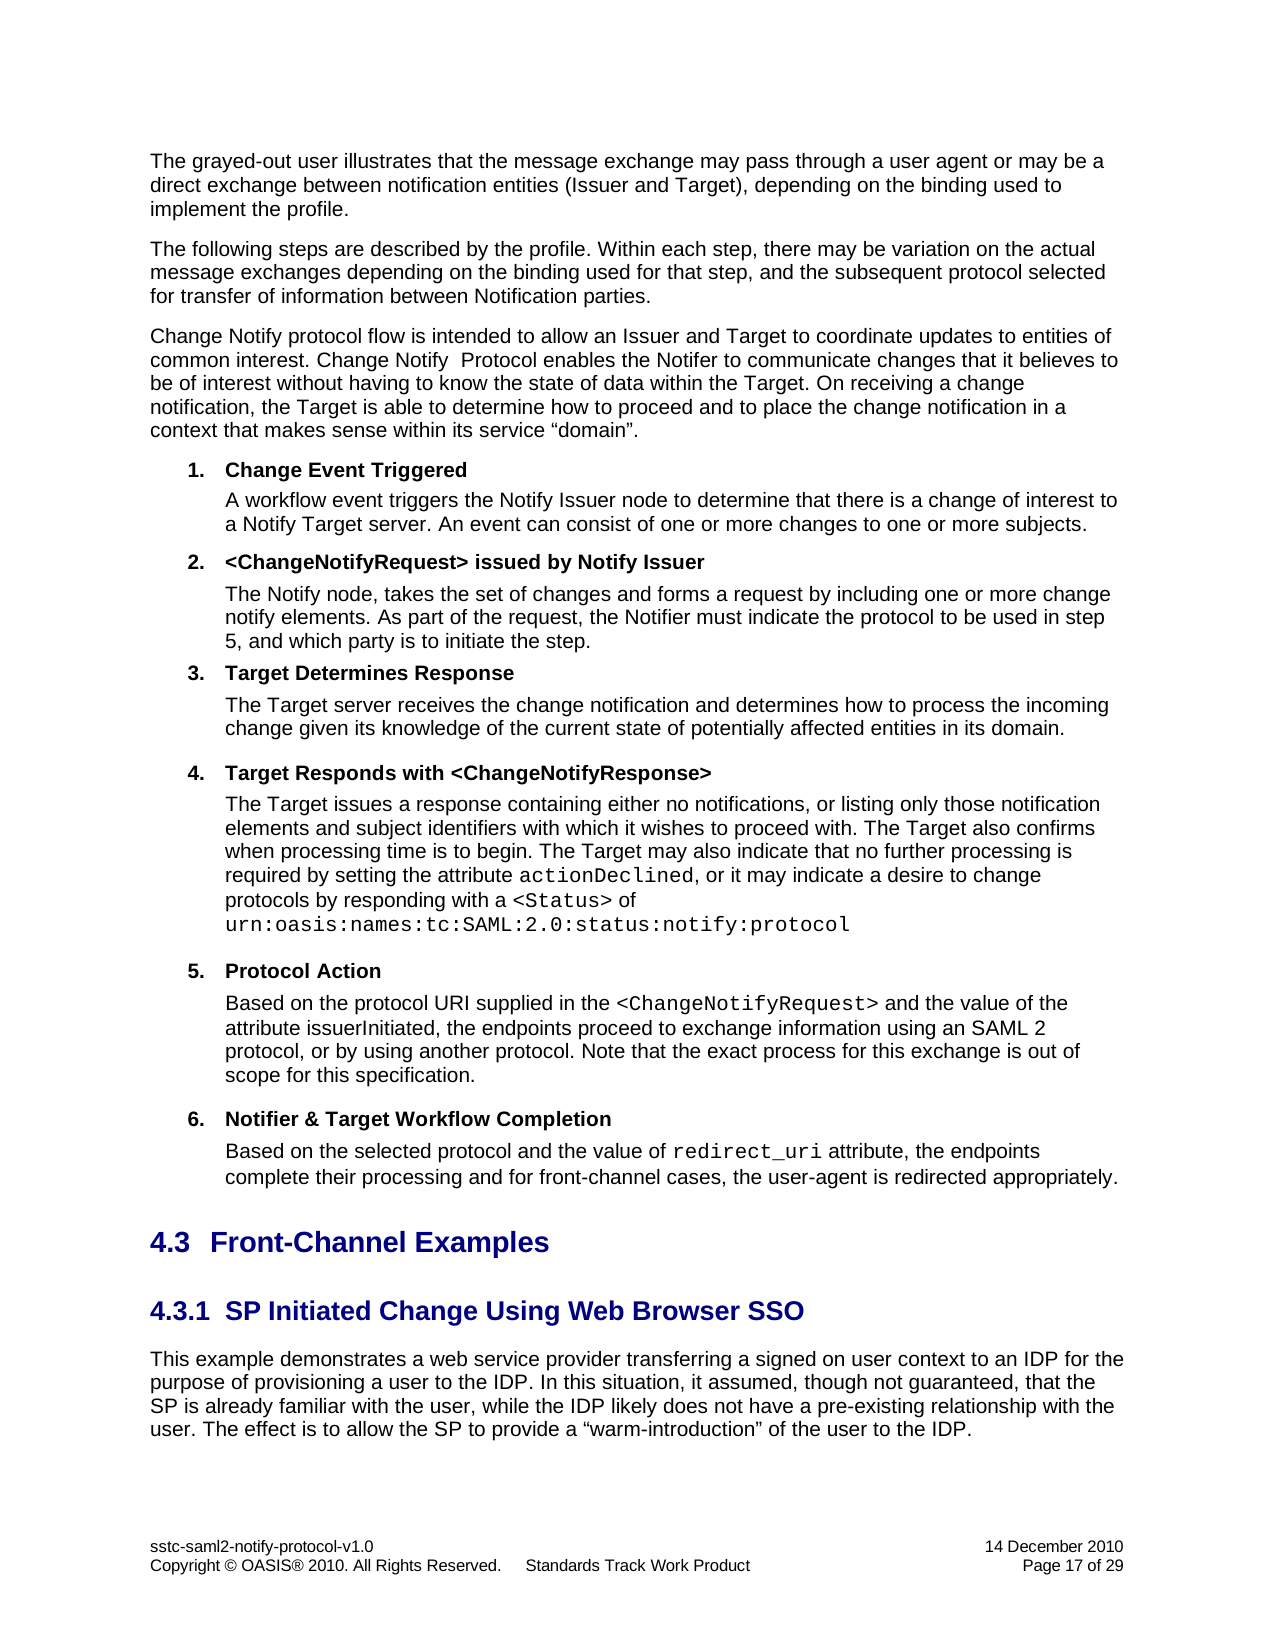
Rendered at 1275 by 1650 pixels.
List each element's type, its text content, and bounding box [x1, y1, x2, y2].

list Notifier & Target Workflow Completion [187, 1108, 1125, 1131]
list Target Responds with <ChangeNotifyResponse> [187, 761, 1125, 784]
text Based on the selected protocol and the value of redirect_uri attribute, the endpoints complete their processing and for front-channel cases, the user-agent is redirected appropriately. [225, 1140, 1125, 1189]
list <ChangeNotifyRequest> issued by Notify Issuer [187, 550, 1125, 574]
subtitle Front-Channel Examples [150, 1226, 1125, 1259]
text The grayed-out user illustrates that the message exchange may pass through a user agent or may be a direct exchange between notification entities (Issuer and Target), depending on the binding used to implement the profile. [150, 150, 1125, 221]
text This example demonstrates a web service provider transferring a signed on user context to an IDP for the purpose of provisioning a user to the IDP. In this situation, it assumed, though not guaranteed, that the SP is already familiar with the user, while the IDP likely does not have a pre-existing relationship with the user. The effect is to allow the SP to provide a “warm-introduction” of the user to the IDP. [150, 1347, 1125, 1441]
subtitle SP Initiated Change Using Web Browser SSO [150, 1296, 1125, 1326]
text A workflow event triggers the Notify Issuer node to determine that there is a change of interest to a Notify Target server. An event can consist of one or more changes to one or more subjects. [225, 489, 1125, 536]
text Change Notify protocol flow is intended to allow an Issuer and Target to coordinate updates to entities of common interest. Change Notify Protocol enables the Notifer to communicate changes that it believes to be of interest without having to know the state of data within the Target. On receiving a change notification, the Target is able to determine how to proceed and to place the change notification in a context that makes sense within its service “domain”. [150, 324, 1125, 442]
text The Target server receives the change notification and determines how to process the incoming change given its knowledge of the current state of potentially affected entities in its domain. [225, 693, 1125, 740]
list Change Event Triggered [187, 459, 1125, 482]
list Target Determines Response [187, 661, 1125, 685]
text The following steps are described by the profile. Within each step, there may be variation on the actual message exchanges depending on the binding used for that step, and the subsequent protocol selected for transfer of information between Notification parties. [150, 237, 1125, 308]
text The Notify node, takes the set of changes and forms a request by including one or more change notify elements. As part of the request, the Notifier must indicate the protocol to be used in step 5, and which party is to initiate the step. [225, 582, 1125, 653]
text The Target issues a response containing either no notifications, or listing only those notification elements and subject identifiers with which it wishes to proceed with. The Target also confirms when processing time is to begin. The Target may also indicate that no further processing is required by setting the attribute actionDeclined, or it may indicate a desire to change protocols by responding with a <Status> of urn:oasis:names:tc:SAML:2.0:status:notify:protocol [225, 793, 1125, 938]
list Protocol Action [187, 959, 1125, 983]
text Based on the protocol URI supplied in the <ChangeNotifyRequest> and the value of the attribute issuerInitiated, the endpoints proceed to exchange information using an SAML 2 protocol, or by using another protocol. Note that the exact process for this exchange is out of scope for this specification. [225, 991, 1125, 1087]
